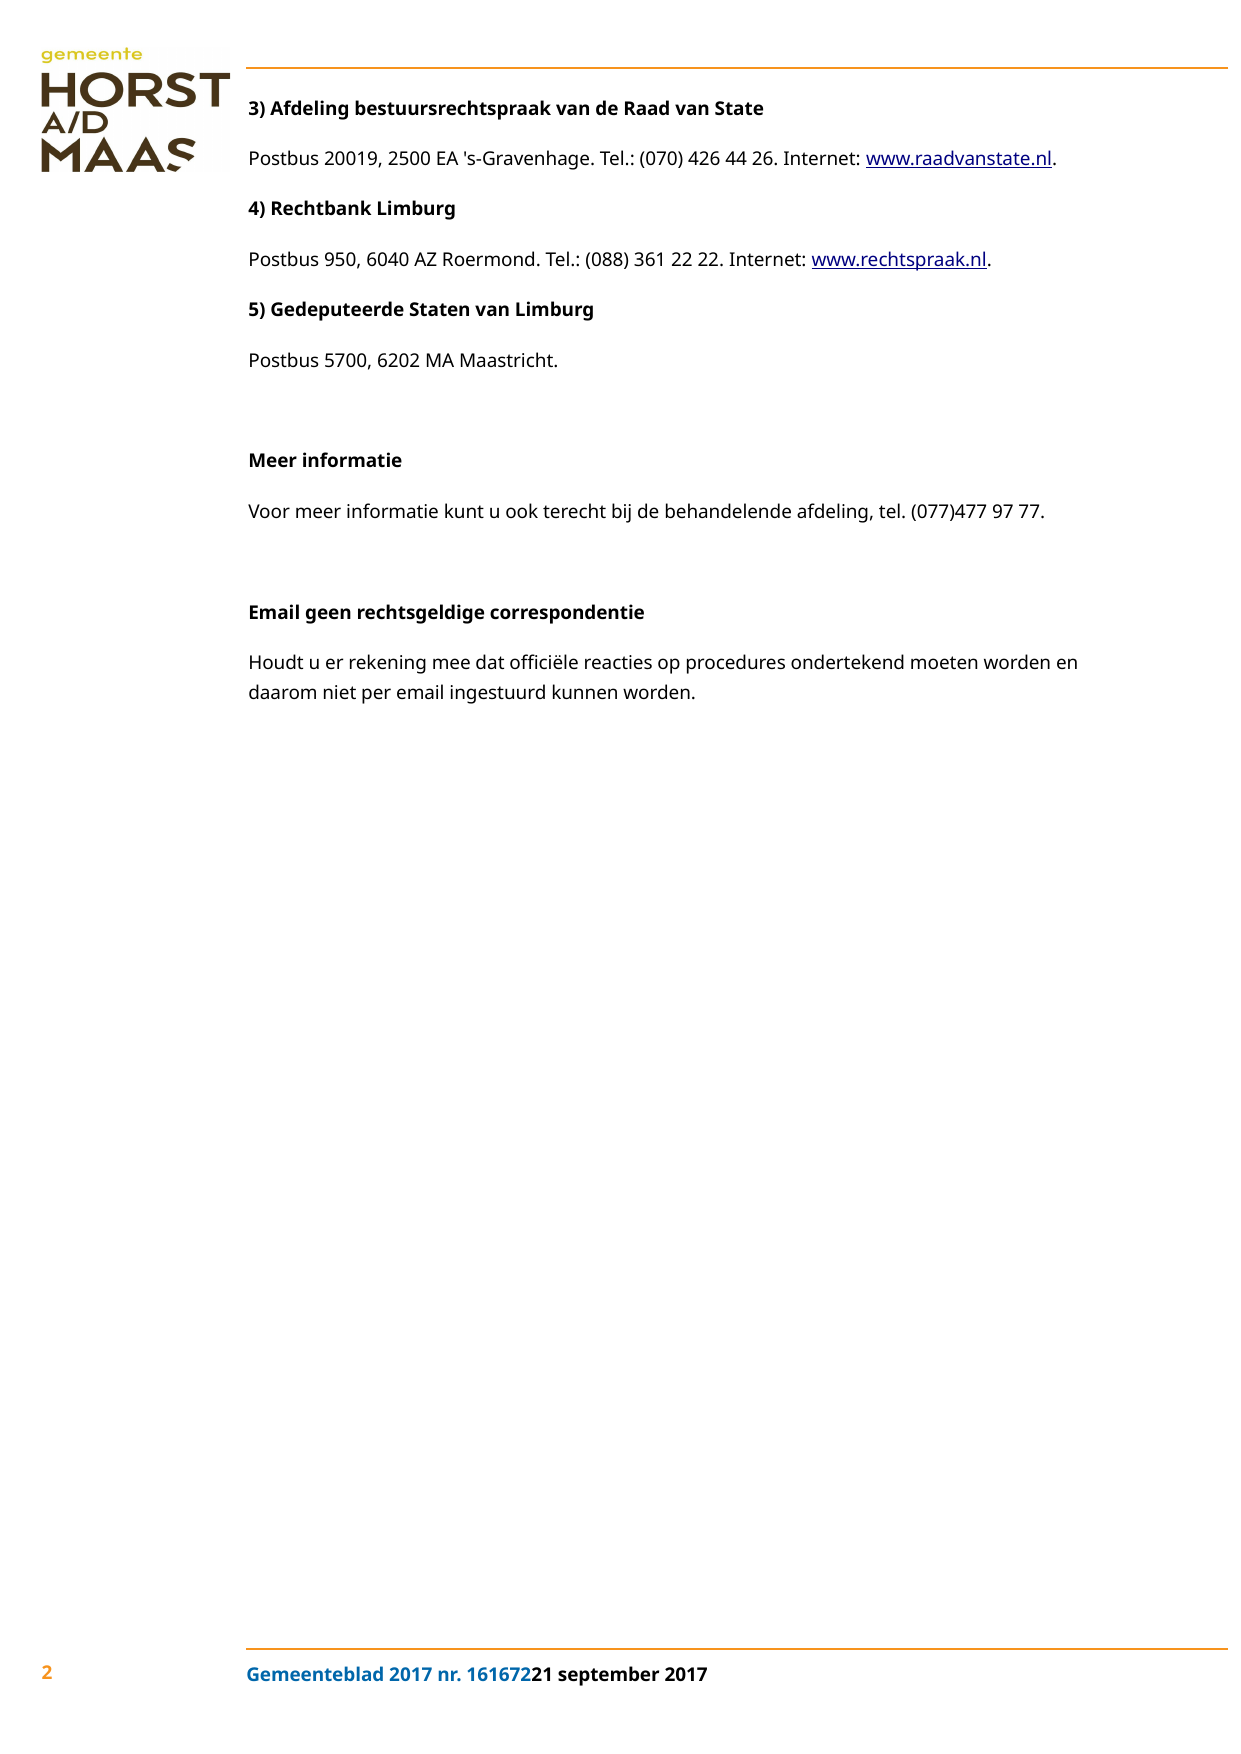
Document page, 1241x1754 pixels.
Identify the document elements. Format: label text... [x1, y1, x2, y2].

picture [41, 47, 231, 172]
text 5) Gedeputeerde Staten van Limburg [248, 296, 1152, 322]
text Postbus 20019, 2500 EA 's-Gravenhage. Tel.: (070) 426 44 26. Internet: www.raadvanstate.nl. [248, 145, 1152, 171]
text Postbus 950, 6040 AZ Roermond. Tel.: (088) 361 22 22. Internet: www.rechtspraak.nl. [248, 246, 1152, 272]
text 3) Afdeling bestuursrechtspraak van de Raad van State [248, 95, 1152, 121]
text Meer informatie [248, 448, 1152, 473]
text Postbus 5700, 6202 MA Maastricht. [248, 347, 1152, 373]
text Voor meer informatie kunt u ook terecht bij de behandelende afdeling, tel. (077)477 97 77. [248, 498, 1152, 524]
text 4) Rechtbank Limburg [248, 196, 1152, 221]
text Houdt u er rekening mee dat officiële reacties op procedures ondertekend moeten worden en daarom niet per email ingestuurd kunnen worden. [248, 649, 1152, 705]
text Email geen rechtsgeldige correspondentie [248, 599, 1152, 625]
